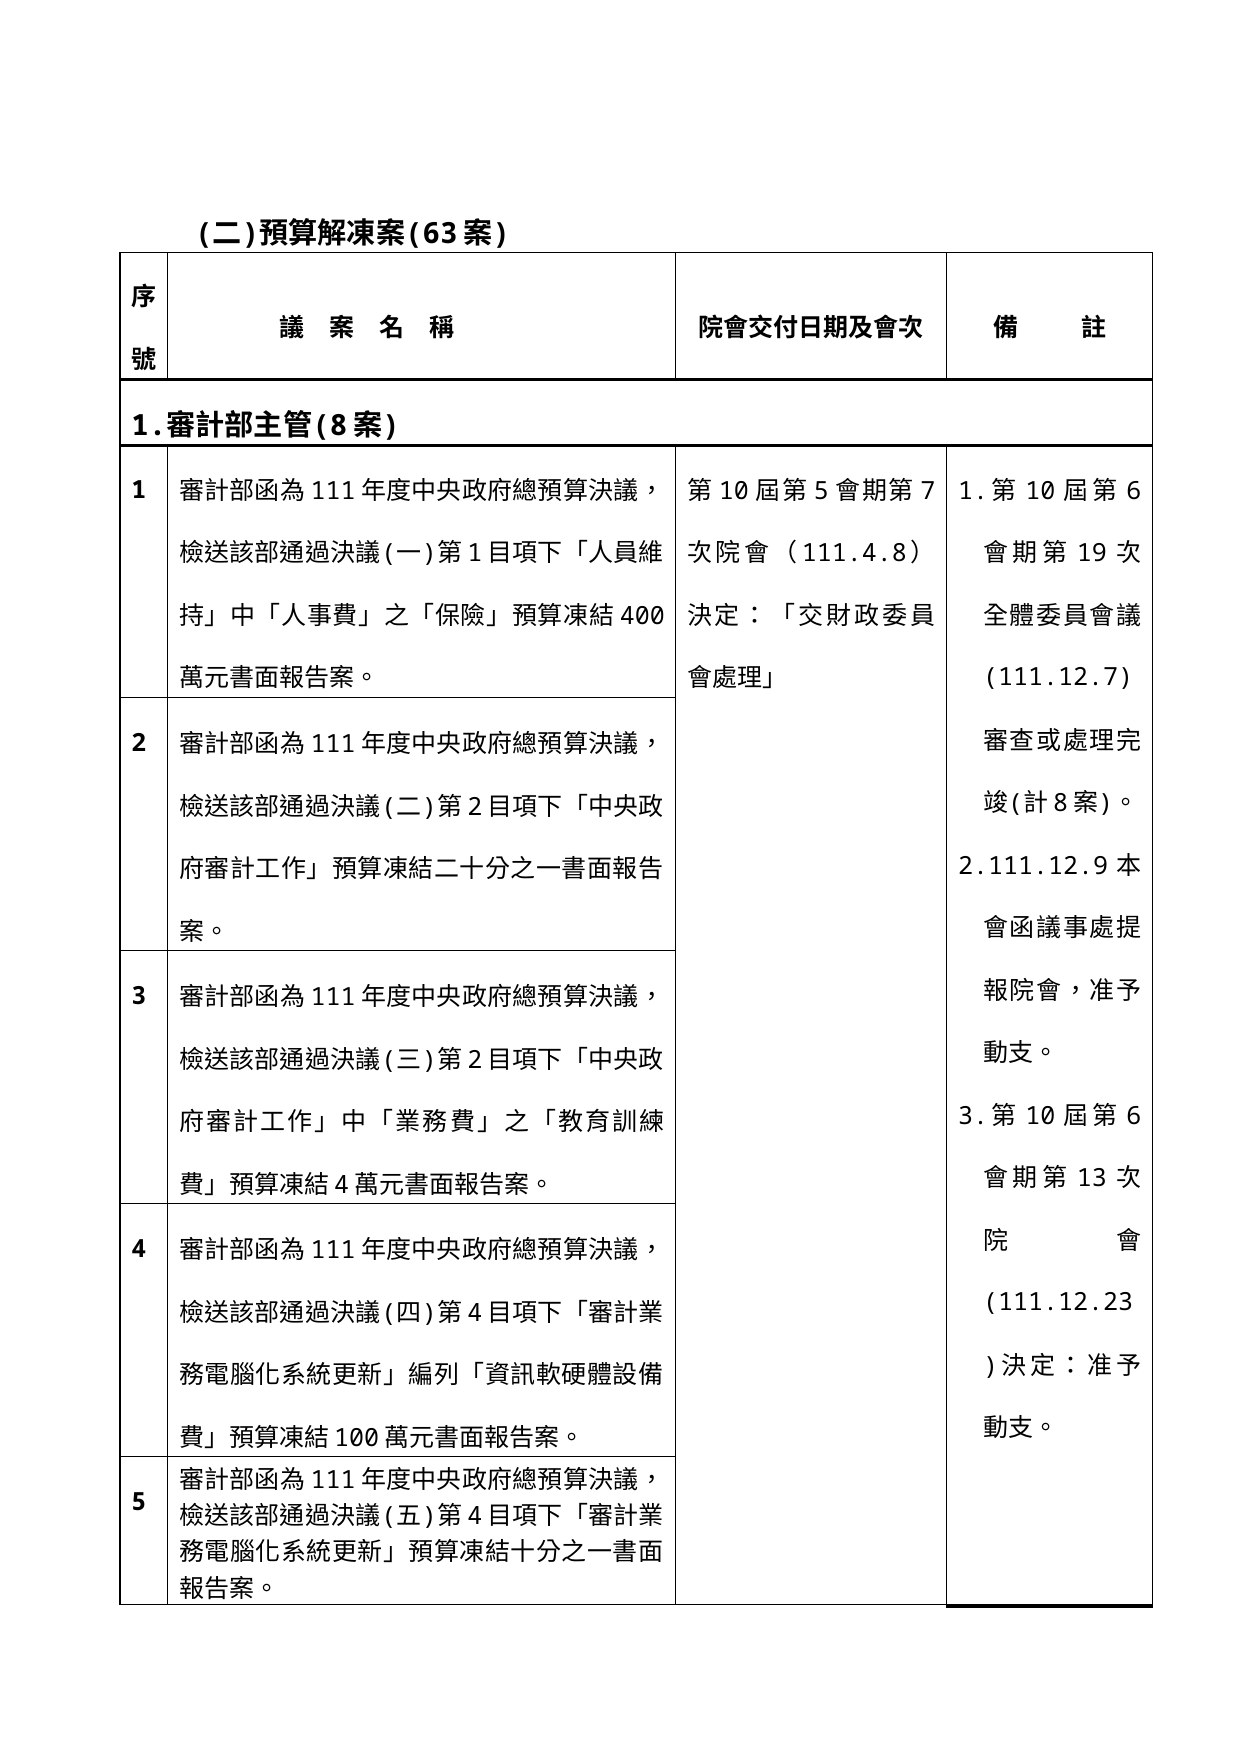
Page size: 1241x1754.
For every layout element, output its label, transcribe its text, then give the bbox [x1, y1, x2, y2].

table_header 備 註 [947, 253, 1152, 378]
table_cell 審計部函為111年度中央政府總預算決議，檢送該部通過決議(五)第4目項下「審計業務電腦化系統更新」預算凍結十分之一書面報告案。 [168, 1457, 675, 1604]
table_cell 1.審計部主管(8案) [121, 381, 1152, 444]
table_cell [121, 447, 167, 697]
table_cell 第10屆第5會期第7次院會（111.4.8）決定：「交財政委員會處理」 [676, 447, 946, 1604]
subtitle (二)預算解凍案(63案) [195, 189, 1120, 252]
table_cell 審計部函為111年度中央政府總預算決議，檢送該部通過決議(二)第2目項下「中央政府審計工作」預算凍結二十分之一書面報告案。 [168, 698, 675, 950]
table_cell 1.第10屆第6會期第19次全體委員會議(111.12.7)審查或處理完竣(計8案)。 2.111.12.9本會函議事處提報院會，准予動支。 3.第10屆第6會期第13次院會(111.12.23)決定：准予動支。 [947, 447, 1152, 1604]
table_cell 審計部函為111年度中央政府總預算決議，檢送該部通過決議(三)第2目項下「中央政府審計工作」中「業務費」之「教育訓練費」預算凍結4萬元書面報告案。 [168, 951, 675, 1203]
table_cell 審計部函為111年度中央政府總預算決議，檢送該部通過決議(一)第1目項下「人員維持」中「人事費」之「保險」預算凍結400萬元書面報告案。 [168, 447, 675, 697]
table_cell 審計部函為111年度中央政府總預算決議，檢送該部通過決議(四)第4目項下「審計業務電腦化系統更新」編列「資訊軟硬體設備費」預算凍結100萬元書面報告案。 [168, 1204, 675, 1456]
table_cell [121, 1457, 167, 1604]
table_cell [121, 951, 167, 1203]
table_header 院會交付日期及會次 [676, 253, 946, 378]
table_cell [121, 1204, 167, 1456]
table_header 議 案 名 稱 [168, 253, 675, 378]
table_header 序號 [121, 253, 167, 378]
table_cell [121, 698, 167, 950]
